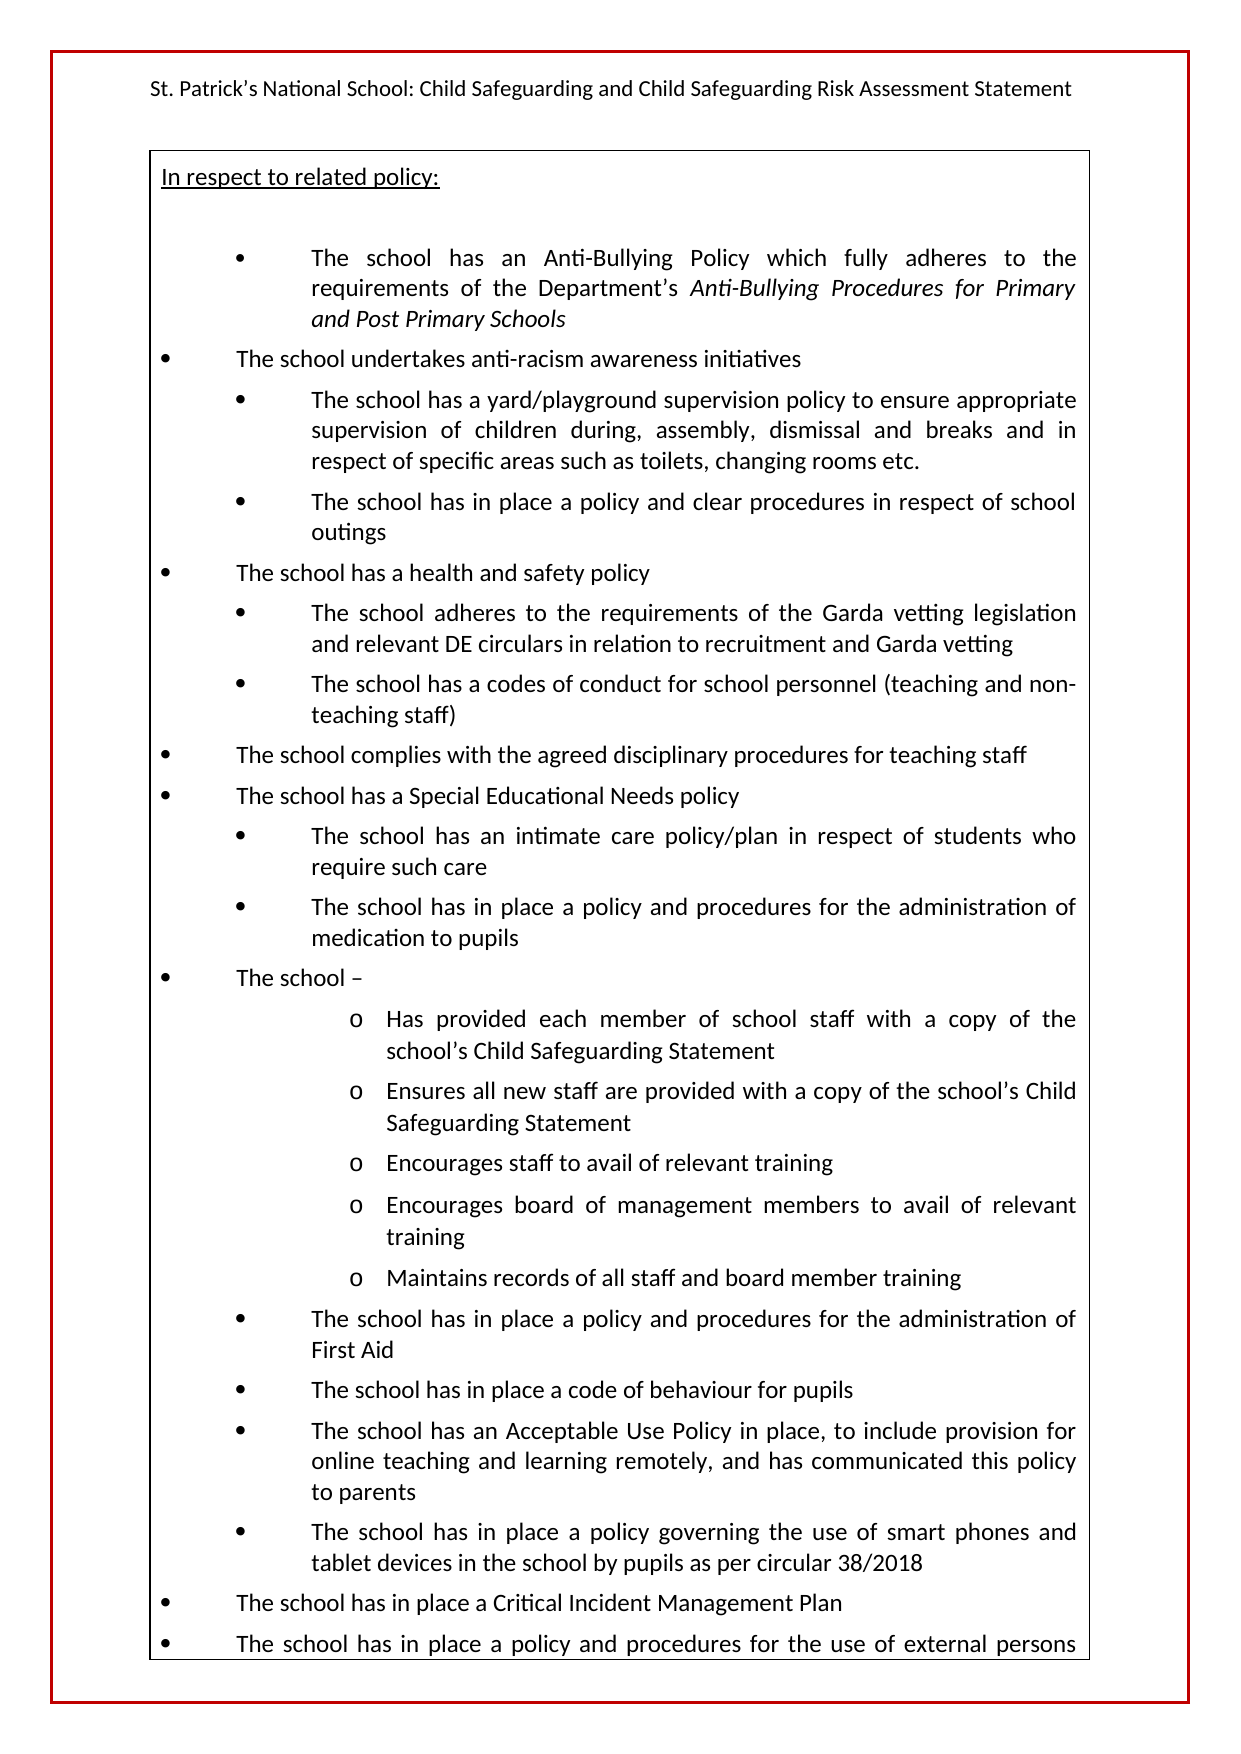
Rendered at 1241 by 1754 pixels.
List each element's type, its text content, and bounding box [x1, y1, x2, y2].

table_header In respect to Child Safe-guarding: The school : All school personnel are provided with a copy of the school’s Child Safeguarding Statement The Child Protection Procedures for Primary and Post Primary Schools (revised 2023) are made available to all school personnel School Personnel are required to adhere to the Child Protection Procedures for Primary and Post Primary Schools (revised 2023) and all registered teaching staff are required to adhere to the Children First Act 2015 and it’s Addendum (2019) Ensures all new staff are provided with a copy of the school’s Child Safeguarding Statement Encourages staff and BOM to avail of relevant training Maintains records of all staff and board member training The school adheres to the requirements of the Garda vetting legislation and relevant DES circulars in relation to recruitment and Garda vetting All tutors, students on work experience, student teachers, working in the school for any length of time are vetted by the school. Substitute teachers are required to provide e-vetting through the Teaching council The school complies with the agreed disciplinary procedures for teaching staff Whole staff training day March 16th 2018 All staff given training & handout re symptoms of child abuse Standardised recording template for staff The school implements in full the Stay Safe Programme The school implements in full the SPHE curriculum The school implements in full the Wellbeing Programme In respect to related policy: The school has an Anti-Bullying Policy which fully adheres to the requirements of the Department’s Anti-Bullying Procedures for Primary and Post Primary Schools The school undertakes anti-racism awareness initiatives The school has a yard/playground supervision policy to ensure appropriate supervision of children during, assembly, dismissal and breaks and in respect of specific areas such as toilets, changing rooms etc. The school has in place a policy and clear procedures in respect of school outings The school has a health and safety policy The school adheres to the requirements of the Garda vetting legislation and relevant DE circulars in relation to recruitment and Garda vetting The school has a codes of conduct for school personnel (teaching and non-teaching staff) The school complies with the agreed disciplinary procedures for teaching staff The school has a Special Educational Needs policy The school has an intimate care policy/plan in respect of students who require such care The school has in place a policy and procedures for the administration of medication to pupils The school – Has provided each member of school staff with a copy of the school’s Child Safeguarding Statement Ensures all new staff are provided with a copy of the school’s Child Safeguarding Statement Encourages staff to avail of relevant training Encourages board of management members to avail of relevant training Maintains records of all staff and board member training The school has in place a policy and procedures for the administration of First Aid The school has in place a code of behaviour for pupils The school has an Acceptable Use Policy in place, to include provision for online teaching and learning remotely, and has communicated this policy to parents The school has in place a policy governing the use of smart phones and tablet devices in the school by pupils as per circular 38/2018 The school has in place a Critical Incident Management Plan The school has in place a policy and procedures for the use of external persons to supplement delivery of the curriculum The school has in place a policy and procedures for the use of external sports coaches The school has in place a policy and clear procedures for one-to-one teaching activities The school has in place a policy and procedures for one-to-one counselling The school has in place a policy and procedures in respect of student teacher placements The school has in place a policy and procedures in respect of students undertaking work experience in the school Also The school implements in full the Stay Safe Programme The school implements in full the SPHE curriculum and has evaluated the teaching and learning of same using the SSE process in 2018 – 2019 The school has implemented a wellbeing programme with pupils from 2nd to 6th classes One-to-one teaching Pupils should be seated as near as possible to the door and across the table from the adult. Data Protection Code given to each child – class & cláruimhir – for all children enrolling in Junior infants from Sep 2018 and for all children throughout the school where there are child protection issues All child protection related files to be located in locked file in the office. All copying of sensitive files should take place in the office. Toileting Systems in place in class such that only one child can go to the bathrooms at a time Those who need assistance with toileting are supervised and aided by two adults. Serving Mass When children are serving Mass, responsible adult to communicate with school when children arrive and leave church More than one child will always serve Mass Parental permission must be given at the start of each school year for children to serve Mass Swimming Teacher/SNA in each dressing room Dressing rooms closed to public during swimming lessons First Aid Basic First Aid should happen in the yard/hall. Another child could be present. All teachers carry basic First Aid kit on yard. See Safety Statement All staff attended First Aid training webinar in October 2022 All staff attended Manual Handling in January 2023 All staff were given an opportunity to attend Fire Awareness Training in 2023 Fire-Drills are carried out termly and are recorded. [151, 151, 1089, 1659]
